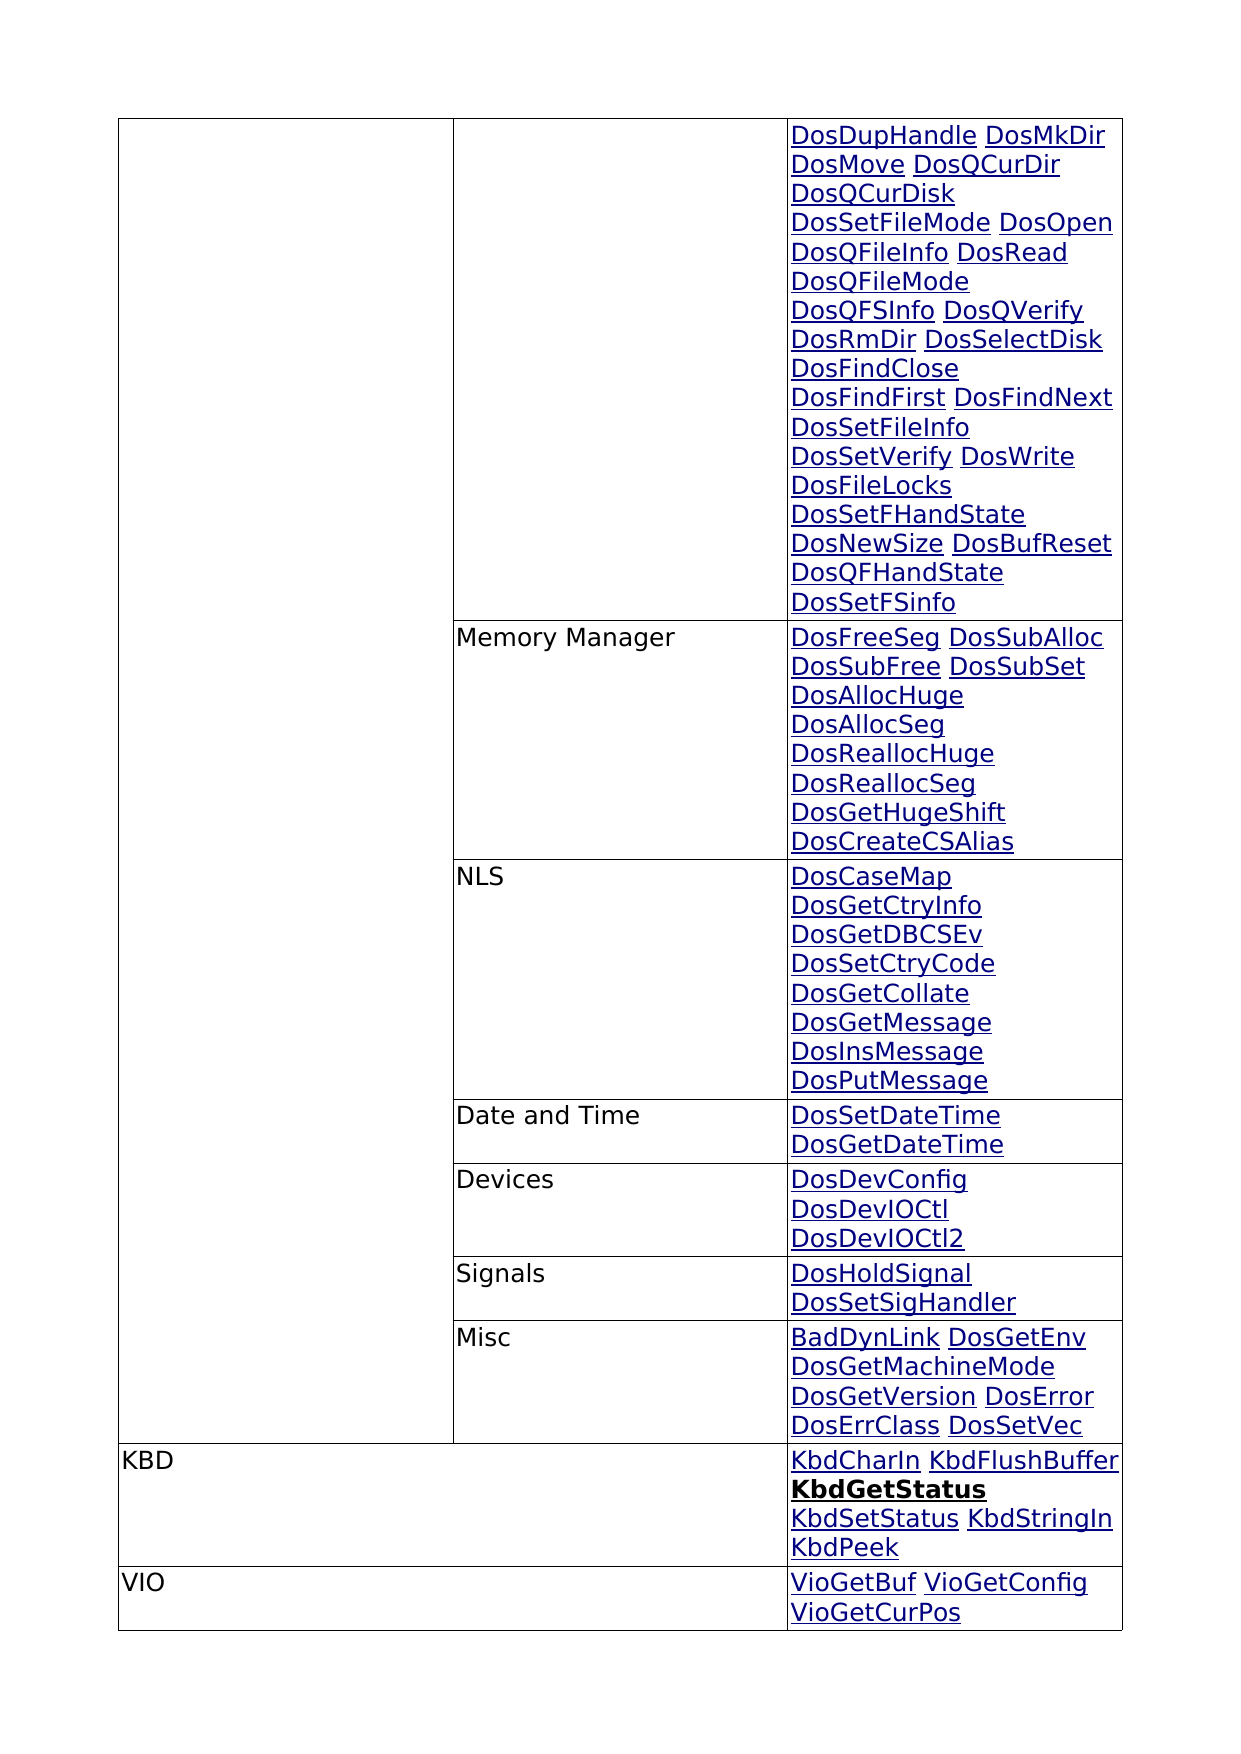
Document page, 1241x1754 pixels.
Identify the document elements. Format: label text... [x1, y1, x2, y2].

table_cell [119, 119, 453, 1443]
table_cell Memory Manager [454, 621, 787, 859]
table_cell NLS [454, 860, 787, 1098]
table_cell VIO [119, 1567, 787, 1630]
table_cell DosSetDateTime DosGetDateTime [788, 1100, 1122, 1163]
table_cell KBD [119, 1444, 787, 1566]
table_cell DosHoldSignal DosSetSigHandler [788, 1257, 1122, 1320]
table_cell Misc [454, 1321, 787, 1443]
table_cell KbdCharIn KbdFlushBuffer KbdGetStatus KbdSetStatus KbdStringIn KbdPeek [788, 1444, 1122, 1566]
table_cell Devices [454, 1164, 787, 1256]
table_cell DosDupHandle DosMkDir DosMove DosQCurDir DosQCurDisk DosSetFileMode DosOpen DosQFileInfo DosRead DosQFileMode DosQFSInfo DosQVerify DosRmDir DosSelectDisk DosFindClose DosFindFirst DosFindNext DosSetFileInfo DosSetVerify DosWrite DosFileLocks DosSetFHandState DosNewSize DosBufReset DosQFHandState DosSetFSinfo [788, 119, 1122, 620]
table_cell DosCaseMap DosGetCtryInfo DosGetDBCSEv DosSetCtryCode DosGetCollate DosGetMessage DosInsMessage DosPutMessage [788, 860, 1122, 1098]
table_cell DosDevConfig DosDevIOCtl DosDevIOCtl2 [788, 1164, 1122, 1256]
table_cell BadDynLink DosGetEnv DosGetMachineMode DosGetVersion DosError DosErrClass DosSetVec [788, 1321, 1122, 1443]
table_cell DosFreeSeg DosSubAlloc DosSubFree DosSubSet DosAllocHuge DosAllocSeg DosReallocHuge DosReallocSeg DosGetHugeShift DosCreateCSAlias [788, 621, 1122, 859]
table_cell Date and Time [454, 1100, 787, 1163]
table_cell VioGetBuf VioGetConfig VioGetCurPos [788, 1567, 1122, 1630]
table_cell [454, 119, 787, 620]
table_cell Signals [454, 1257, 787, 1320]
